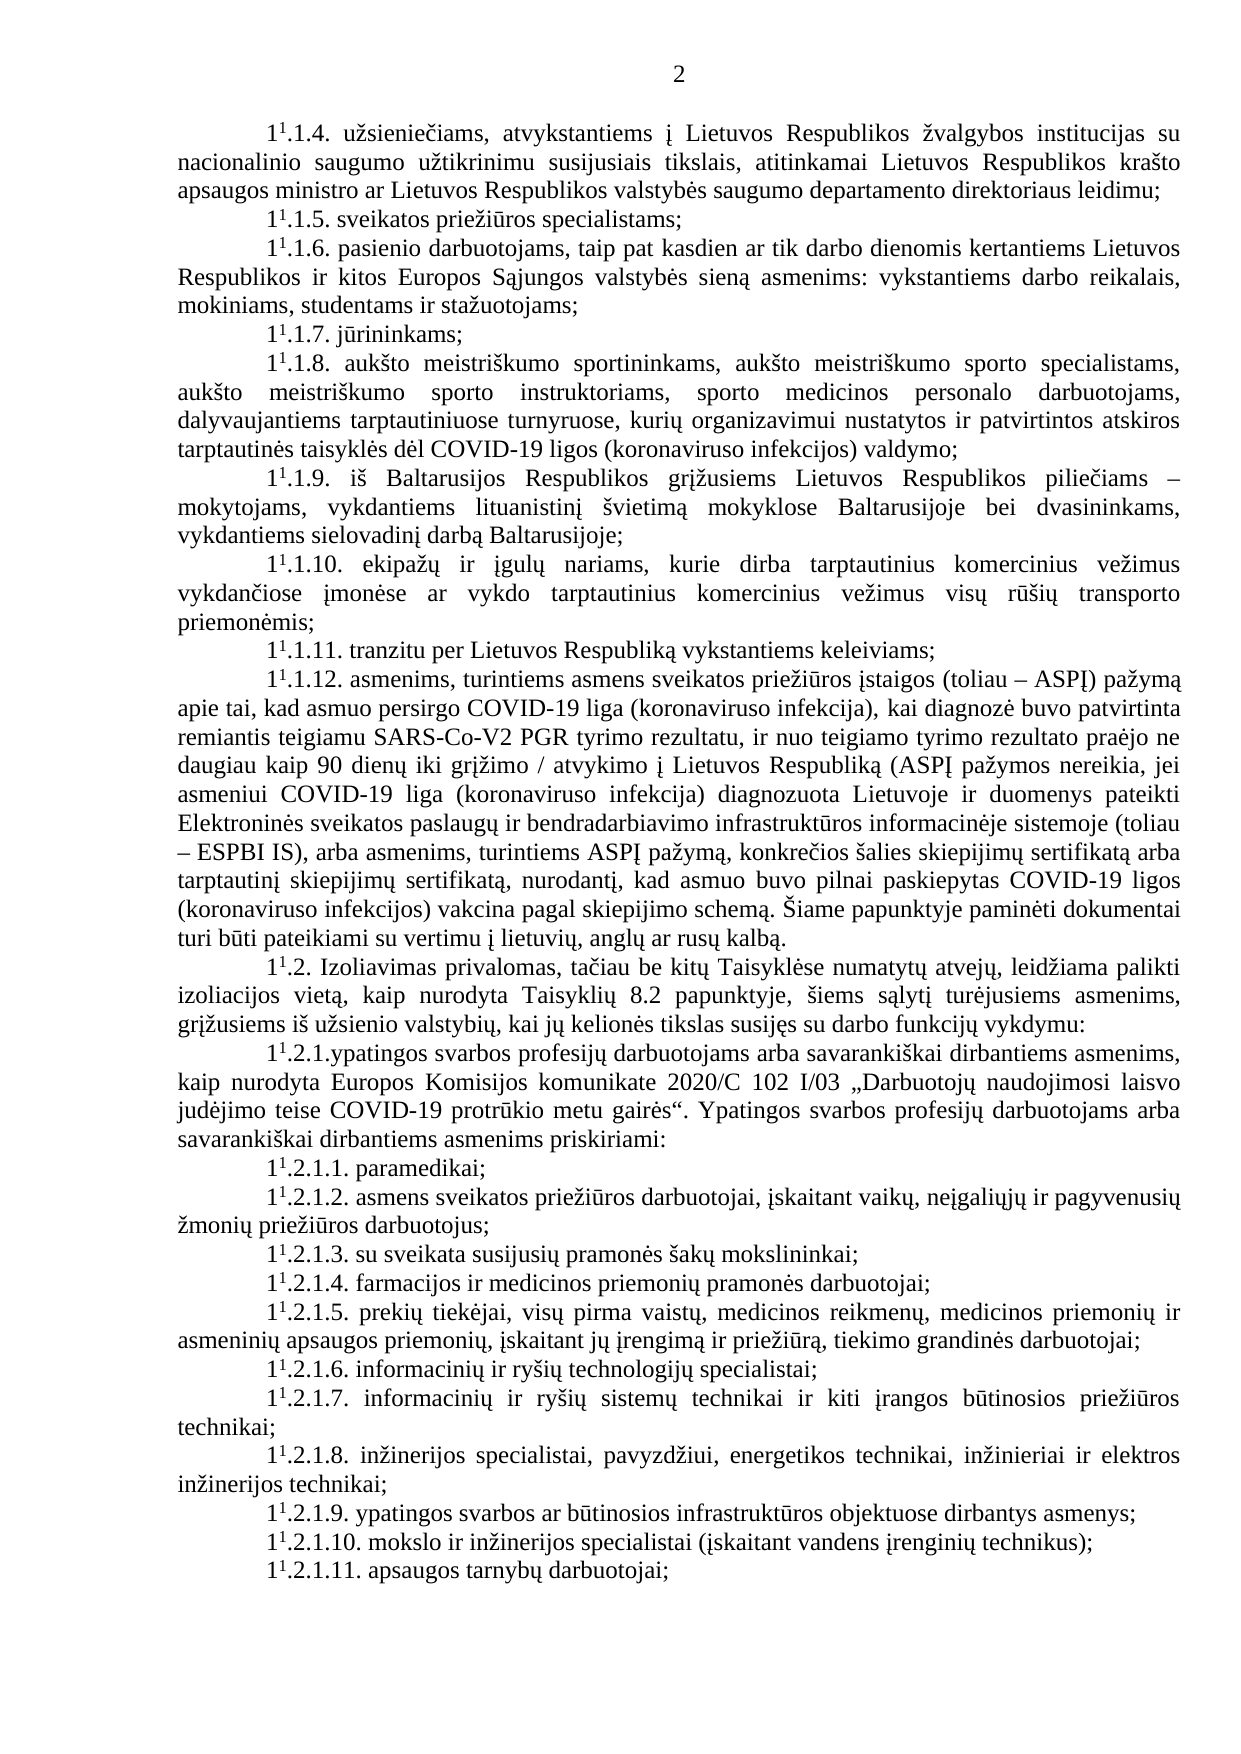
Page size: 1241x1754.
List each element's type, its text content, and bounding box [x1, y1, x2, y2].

text 11.1.12. asmenims, turintiems asmens sveikatos priežiūros įstaigos (toliau – ASPĮ) pažymą apie tai, kad asmuo persirgo COVID-19 liga (koronaviruso infekcija), kai diagnozė buvo patvirtinta remiantis teigiamu SARS-Co-V2 PGR tyrimo rezultatu, ir nuo teigiamo tyrimo rezultato praėjo ne daugiau kaip 90 dienų iki grįžimo / atvykimo į Lietuvos Respubliką (ASPĮ pažymos nereikia, jei asmeniui COVID-19 liga (koronaviruso infekcija) diagnozuota Lietuvoje ir duomenys pateikti Elektroninės sveikatos paslaugų ir bendradarbiavimo infrastruktūros informacinėje sistemoje (toliau – ESPBI IS), arba asmenims, turintiems ASPĮ pažymą, konkrečios šalies skiepijimų sertifikatą arba tarptautinį skiepijimų sertifikatą, nurodantį, kad asmuo buvo pilnai paskiepytas COVID-19 ligos (koronaviruso infekcijos) vakcina pagal skiepijimo schemą. Šiame papunktyje paminėti dokumentai turi būti pateikiami su vertimu į lietuvių, anglų ar rusų kalbą. [177, 664, 1181, 952]
text 11.1.11. tranzitu per Lietuvos Respubliką vykstantiems keleiviams; [177, 636, 1181, 664]
text 11.2.1.10. mokslo ir inžinerijos specialistai (įskaitant vandens įrenginių technikus); [177, 1527, 1181, 1556]
text 11.2.1.11. apsaugos tarnybų darbuotojai; [177, 1556, 1181, 1584]
text 11.2.1.8. inžinerijos specialistai, pavyzdžiui, energetikos technikai, inžinieriai ir elektros inžinerijos technikai; [177, 1441, 1181, 1498]
text 11.2.1.9. ypatingos svarbos ar būtinosios infrastruktūros objektuose dirbantys asmenys; [177, 1498, 1181, 1527]
text 11.2.1.4. farmacijos ir medicinos priemonių pramonės darbuotojai; [177, 1268, 1181, 1297]
text 11.1.8. aukšto meistriškumo sportininkams, aukšto meistriškumo sporto specialistams, aukšto meistriškumo sporto instruktoriams, sporto medicinos personalo darbuotojams, dalyvaujantiems tarptautiniuose turnyruose, kurių organizavimui nustatytos ir patvirtintos atskiros tarptautinės taisyklės dėl COVID-19 ligos (koronaviruso infekcijos) valdymo; [177, 348, 1181, 463]
text 11.2. Izoliavimas privalomas, tačiau be kitų Taisyklėse numatytų atvejų, leidžiama palikti izoliacijos vietą, kaip nurodyta Taisyklių 8.2 papunktyje, šiems sąlytį turėjusiems asmenims, grįžusiems iš užsienio valstybių, kai jų kelionės tikslas susijęs su darbo funkcijų vykdymu: [177, 952, 1181, 1038]
text 11.1.7. jūrininkams; [177, 319, 1181, 348]
text 11.2.1.2. asmens sveikatos priežiūros darbuotojai, įskaitant vaikų, neįgaliųjų ir pagyvenusių žmonių priežiūros darbuotojus; [177, 1182, 1181, 1239]
text 11.2.1.1. paramedikai; [177, 1153, 1181, 1182]
text 11.2.1.7. informacinių ir ryšių sistemų technikai ir kiti įrangos būtinosios priežiūros technikai; [177, 1383, 1181, 1441]
text 11.1.5. sveikatos priežiūros specialistams; [177, 204, 1181, 233]
text 11.1.9. iš Baltarusijos Respublikos grįžusiems Lietuvos Respublikos piliečiams – mokytojams, vykdantiems lituanistinį švietimą mokyklose Baltarusijoje bei dvasininkams, vykdantiems sielovadinį darbą Baltarusijoje; [177, 463, 1181, 549]
text 11.2.1.5. prekių tiekėjai, visų pirma vaistų, medicinos reikmenų, medicinos priemonių ir asmeninių apsaugos priemonių, įskaitant jų įrengimą ir priežiūrą, tiekimo grandinės darbuotojai; [177, 1297, 1181, 1354]
text 11.1.10. ekipažų ir įgulų nariams, kurie dirba tarptautinius komercinius vežimus vykdančiose įmonėse ar vykdo tarptautinius komercinius vežimus visų rūšių transporto priemonėmis; [177, 549, 1181, 636]
text 11.1.4. užsieniečiams, atvykstantiems į Lietuvos Respublikos žvalgybos institucijas su nacionalinio saugumo užtikrinimu susijusiais tikslais, atitinkamai Lietuvos Respublikos krašto apsaugos ministro ar Lietuvos Respublikos valstybės saugumo departamento direktoriaus leidimu; [177, 118, 1181, 204]
text 11.1.6. pasienio darbuotojams, taip pat kasdien ar tik darbo dienomis kertantiems Lietuvos Respublikos ir kitos Europos Sąjungos valstybės sieną asmenims: vykstantiems darbo reikalais, mokiniams, studentams ir stažuotojams; [177, 233, 1181, 319]
text 11.2.1.6. informacinių ir ryšių technologijų specialistai; [177, 1354, 1181, 1383]
text 11.2.1.3. su sveikata susijusių pramonės šakų mokslininkai; [177, 1239, 1181, 1268]
text 11.2.1.ypatingos svarbos profesijų darbuotojams arba savarankiškai dirbantiems asmenims, kaip nurodyta Europos Komisijos komunikate 2020/C 102 I/03 „Darbuotojų naudojimosi laisvo judėjimo teise COVID-19 protrūkio metu gairės“. Ypatingos svarbos profesijų darbuotojams arba savarankiškai dirbantiems asmenims priskiriami: [177, 1038, 1181, 1153]
